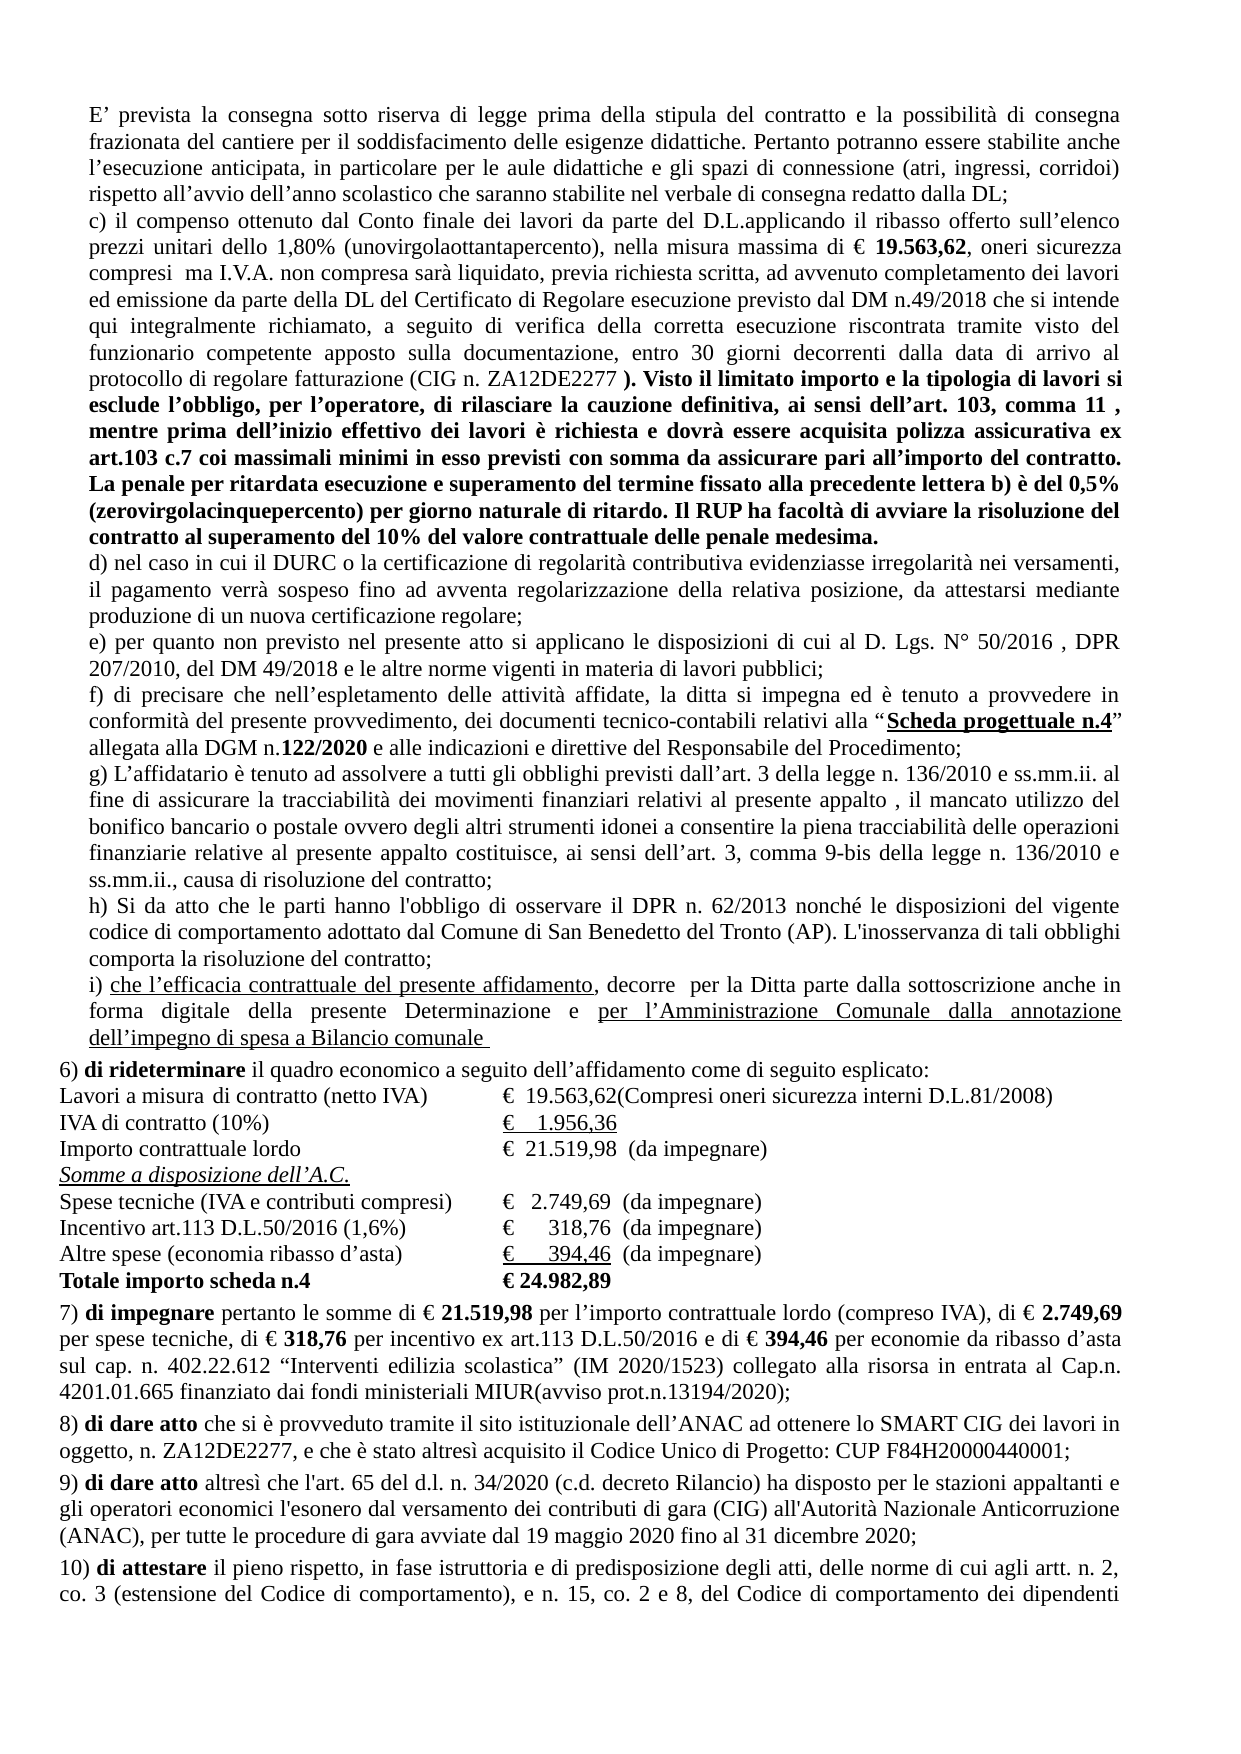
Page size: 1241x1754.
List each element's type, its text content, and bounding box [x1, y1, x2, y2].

text i) che l’efficacia contrattuale del presente affidamento, decorre per la Ditta parte dalla sottoscrizione anche in forma digitale della presente Determinazione e per l’Amministrazione Comunale dalla annotazione dell’impegno di spesa a Bilancio comunale [88, 971, 1122, 1050]
text Lavori a misura di contratto (netto IVA) € 19.563,62(Compresi oneri sicurezza interni D.L.81/2008) [59, 1082, 1122, 1109]
text d) nel caso in cui il DURC o la certificazione di regolarità contributiva evidenziasse irregolarità nei versamenti, il pagamento verrà sospeso fino ad avventa regolarizzazione della relativa posizione, da attestarsi mediante produzione di un nuova certificazione regolare; [88, 549, 1122, 628]
text Somme a disposizione dell’A.C. [59, 1161, 1122, 1188]
text 10) di attestare il pieno rispetto, in fase istruttoria e di predisposizione degli atti, delle norme di cui agli artt. n. 2, co. 3 (estensione del Codice di comportamento), e n. 15, co. 2 e 8, del Codice di comportamento dei dipendenti [59, 1554, 1122, 1607]
text IVA di contratto (10%) € 1.956,36 [59, 1109, 1122, 1135]
text e) per quanto non previsto nel presente atto si applicano le disposizioni di cui al D. Lgs. N° 50/2016 , DPR 207/2010, del DM 49/2018 e le altre norme vigenti in materia di lavori pubblici; [88, 628, 1122, 681]
text 8) di dare atto che si è provveduto tramite il sito istituzionale dell’ANAC ad ottenere lo SMART CIG dei lavori in oggetto, n. ZA12DE2277, e che è stato altresì acquisito il Codice Unico di Progetto: CUP F84H20000440001; [59, 1411, 1122, 1463]
text Totale importo scheda n.4 € 24.982,89 [59, 1267, 1122, 1293]
text 6) di rideterminare il quadro economico a seguito dell’affidamento come di seguito esplicato: [59, 1056, 1122, 1082]
text Spese tecniche (IVA e contributi compresi) € 2.749,69 (da impegnare) [59, 1188, 1122, 1214]
text E’ prevista la consegna sotto riserva di legge prima della stipula del contratto e la possibilità di consegna frazionata del cantiere per il soddisfacimento delle esigenze didattiche. Pertanto potranno essere stabilite anche l’esecuzione anticipata, in particolare per le aule didattiche e gli spazi di connessione (atri, ingressi, corridoi) rispetto all’avvio dell’anno scolastico che saranno stabilite nel verbale di consegna redatto dalla DL; [88, 101, 1122, 207]
text Altre spese (economia ribasso d’asta) € 394,46 (da impegnare) [59, 1241, 1122, 1267]
text Incentivo art.113 D.L.50/2016 (1,6%) € 318,76 (da impegnare) [59, 1214, 1122, 1241]
text Importo contrattuale lordo € 21.519,98 (da impegnare) [59, 1135, 1122, 1161]
text f) di precisare che nell’espletamento delle attività affidate, la ditta si impegna ed è tenuto a provvedere in conformità del presente provvedimento, dei documenti tecnico-contabili relativi alla “Scheda progettuale n.4” allegata alla DGM n.122/2020 e alle indicazioni e direttive del Responsabile del Procedimento; [88, 681, 1122, 760]
text g) L’affidatario è tenuto ad assolvere a tutti gli obblighi previsti dall’art. 3 della legge n. 136/2010 e ss.mm.ii. al fine di assicurare la tracciabilità dei movimenti finanziari relativi al presente appalto , il mancato utilizzo del bonifico bancario o postale ovvero degli altri strumenti idonei a consentire la piena tracciabilità delle operazioni finanziarie relative al presente appalto costituisce, ai sensi dell’art. 3, comma 9-bis della legge n. 136/2010 e ss.mm.ii., causa di risoluzione del contratto; [88, 760, 1122, 892]
text 9) di dare atto altresì che l'art. 65 del d.l. n. 34/2020 (c.d. decreto Rilancio) ha disposto per le stazioni appaltanti e gli operatori economici l'esonero dal versamento dei contributi di gara (CIG) all'Autorità Nazionale Anticorruzione (ANAC), per tutte le procedure di gara avviate dal 19 maggio 2020 fino al 31 dicembre 2020; [59, 1469, 1122, 1548]
text h) Si da atto che le parti hanno l'obbligo di osservare il DPR n. 62/2013 nonché le disposizioni del vigente codice di comportamento adottato dal Comune di San Benedetto del Tronto (AP). L'inosservanza di tali obblighi comporta la risoluzione del contratto; [88, 892, 1122, 971]
text c) il compenso ottenuto dal Conto finale dei lavori da parte del D.L.applicando il ribasso offerto sull’elenco prezzi unitari dello 1,80% (unovirgolaottantapercento), nella misura massima di € 19.563,62, oneri sicurezza compresi ma I.V.A. non compresa sarà liquidato, previa richiesta scritta, ad avvenuto completamento dei lavori ed emissione da parte della DL del Certificato di Regolare esecuzione previsto dal DM n.49/2018 che si intende qui integralmente richiamato, a seguito di verifica della corretta esecuzione riscontrata tramite visto del funzionario competente apposto sulla documentazione, entro 30 giorni decorrenti dalla data di arrivo al protocollo di regolare fatturazione (CIG n. ZA12DE2277 ). Visto il limitato importo e la tipologia di lavori si esclude l’obbligo, per l’operatore, di rilasciare la cauzione definitiva, ai sensi dell’art. 103, comma 11 , mentre prima dell’inizio effettivo dei lavori è richiesta e dovrà essere acquisita polizza assicurativa ex art.103 c.7 coi massimali minimi in esso previsti con somma da assicurare pari all’importo del contratto. La penale per ritardata esecuzione e superamento del termine fissato alla precedente lettera b) è del 0,5% (zerovirgolacinquepercento) per giorno naturale di ritardo. Il RUP ha facoltà di avviare la risoluzione del contratto al superamento del 10% del valore contrattuale delle penale medesima. [88, 207, 1122, 549]
text 7) di impegnare pertanto le somme di € 21.519,98 per l’importo contrattuale lordo (compreso IVA), di € 2.749,69 per spese tecniche, di € 318,76 per incentivo ex art.113 D.L.50/2016 e di € 394,46 per economie da ribasso d’asta sul cap. n. 402.22.612 “Interventi edilizia scolastica” (IM 2020/1523) collegato alla risorsa in entrata al Cap.n. 4201.01.665 finanziato dai fondi ministeriali MIUR(avviso prot.n.13194/2020); [59, 1299, 1122, 1404]
